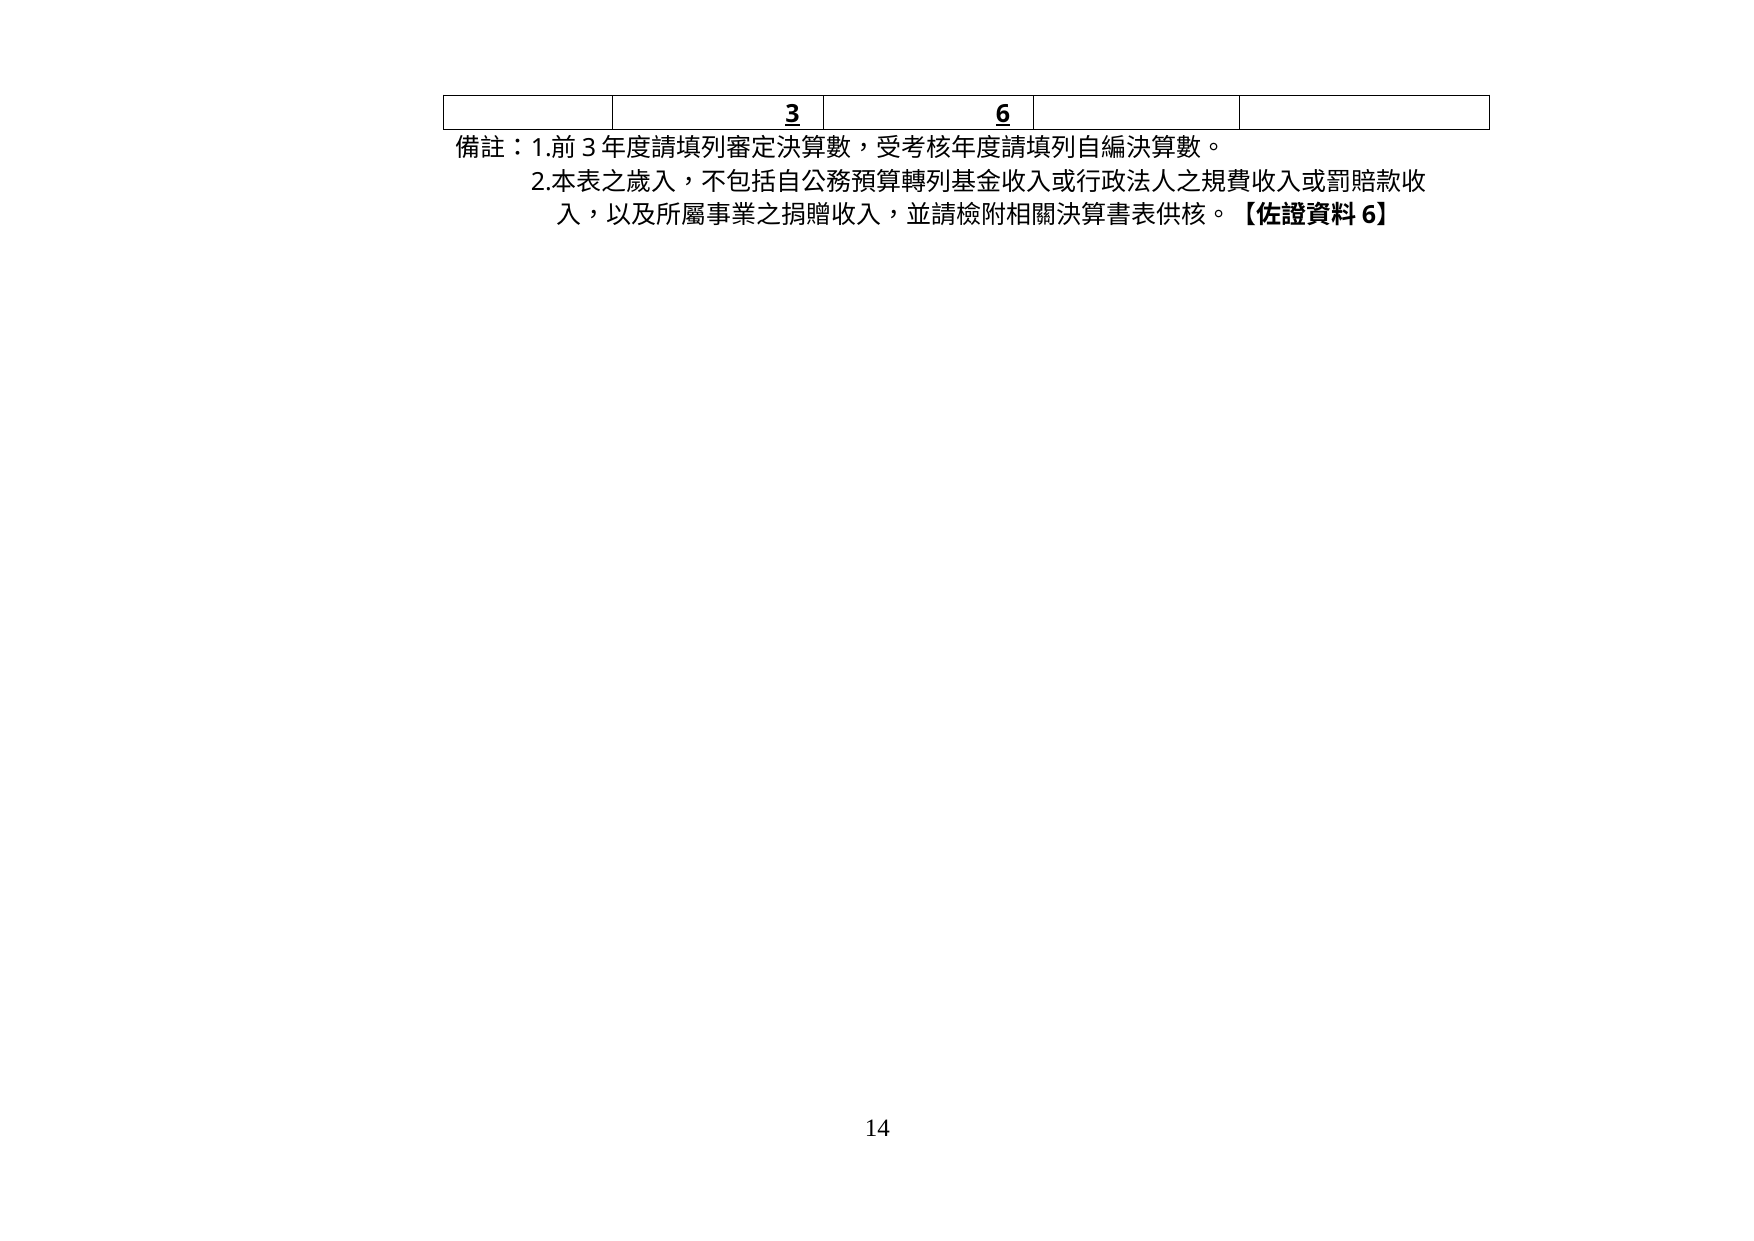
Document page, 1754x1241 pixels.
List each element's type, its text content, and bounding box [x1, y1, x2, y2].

table_cell [444, 96, 612, 129]
table_cell 3 [613, 96, 823, 129]
text 備註：1.前3年度請填列審定決算數，受考核年度請填列自編決算數。 [456, 130, 1449, 163]
text 2.本表之歲入，不包括自公務預算轉列基金收入或行政法人之規費收入或罰賠款收入，以及所屬事業之捐贈收入，並請檢附相關決算書表供核。【佐證資料6】 [531, 163, 1449, 230]
table_cell [1034, 96, 1239, 129]
table_cell 6 [824, 96, 1033, 129]
table_cell [1240, 96, 1489, 129]
